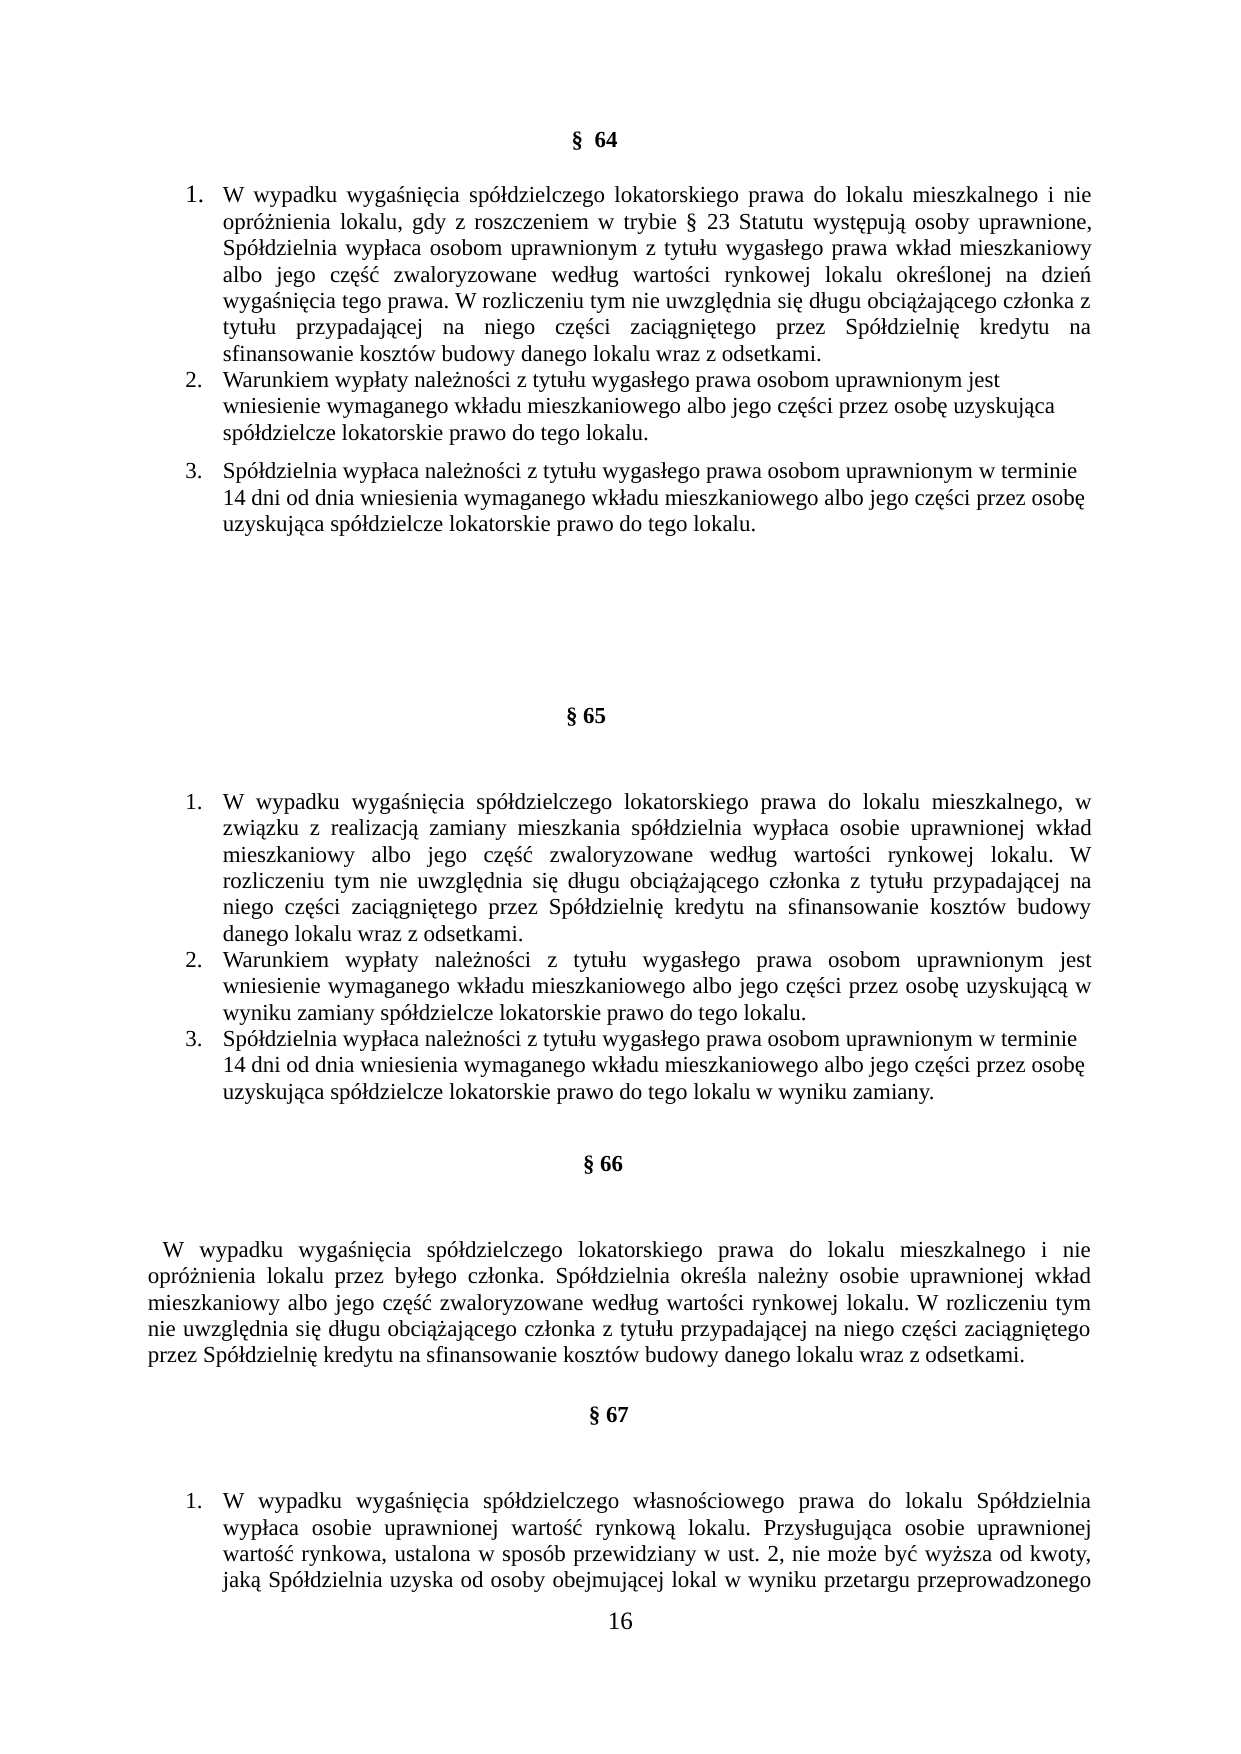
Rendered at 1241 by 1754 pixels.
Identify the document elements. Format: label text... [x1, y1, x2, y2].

text W wypadku wygaśnięcia spółdzielczego lokatorskiego prawa do lokalu mieszkalnego i nie opróżnienia lokalu przez byłego członka. Spółdzielnia określa należny osobie uprawnionej wkład mieszkaniowy albo jego część zwaloryzowane według wartości rynkowej lokalu. W rozliczeniu tym nie uwzględnia się długu obciążającego członka z tytułu przypadającej na niego części zaciągniętego przez Spółdzielnię kredytu na sfinansowanie kosztów budowy danego lokalu wraz z odsetkami. [148, 1236, 1093, 1368]
list Warunkiem wypłaty należności z tytułu wygasłego prawa osobom uprawnionym jest wniesienie wymaganego wkładu mieszkaniowego albo jego części przez osobę uzyskująca spółdzielcze lokatorskie prawo do tego lokalu. [185, 366, 1093, 445]
list Spółdzielnia wypłaca należności z tytułu wygasłego prawa osobom uprawnionym w terminie 14 dni od dnia wniesienia wymaganego wkładu mieszkaniowego albo jego części przez osobę uzyskująca spółdzielcze lokatorskie prawo do tego lokalu w wyniku zamiany. [185, 1025, 1093, 1104]
text § 67 [148, 1401, 1093, 1427]
text § 64 [148, 126, 1093, 153]
list W wypadku wygaśnięcia spółdzielczego lokatorskiego prawa do lokalu mieszkalnego, w związku z realizacją zamiany mieszkania spółdzielnia wypłaca osobie uprawnionej wkład mieszkaniowy albo jego część zwaloryzowane według wartości rynkowej lokalu. W rozliczeniu tym nie uwzględnia się długu obciążającego członka z tytułu przypadającej na niego części zaciągniętego przez Spółdzielnię kredytu na sfinansowanie kosztów budowy danego lokalu wraz z odsetkami. [185, 788, 1093, 946]
list W wypadku wygaśnięcia spółdzielczego lokatorskiego prawa do lokalu mieszkalnego i nie opróżnienia lokalu, gdy z roszczeniem w trybie § 23 Statutu występują osoby uprawnione, Spółdzielnia wypłaca osobom uprawnionym z tytułu wygasłego prawa wkład mieszkaniowy albo jego część zwaloryzowane według wartości rynkowej lokalu określonej na dzień wygaśnięcia tego prawa. W rozliczeniu tym nie uwzględnia się długu obciążającego członka z tytułu przypadającej na niego części zaciągniętego przez Spółdzielnię kredytu na sfinansowanie kosztów budowy danego lokalu wraz z odsetkami. [185, 179, 1093, 366]
list W wypadku wygaśnięcia spółdzielczego własnościowego prawa do lokalu Spółdzielnia wypłaca osobie uprawnionej wartość rynkową lokalu. Przysługująca osobie uprawnionej wartość rynkowa, ustalona w sposób przewidziany w ust. 2, nie może być wyższa od kwoty, jaką Spółdzielnia uzyska od osoby obejmującej lokal w wyniku przetargu przeprowadzonego [185, 1487, 1093, 1593]
text § 66 [148, 1150, 1093, 1176]
list Spółdzielnia wypłaca należności z tytułu wygasłego prawa osobom uprawnionym w terminie 14 dni od dnia wniesienia wymaganego wkładu mieszkaniowego albo jego części przez osobę uzyskująca spółdzielcze lokatorskie prawo do tego lokalu. [185, 458, 1093, 537]
list Warunkiem wypłaty należności z tytułu wygasłego prawa osobom uprawnionym jest wniesienie wymaganego wkładu mieszkaniowego albo jego części przez osobę uzyskującą w wyniku zamiany spółdzielcze lokatorskie prawo do tego lokalu. [185, 946, 1093, 1025]
text § 65 [148, 702, 1093, 728]
